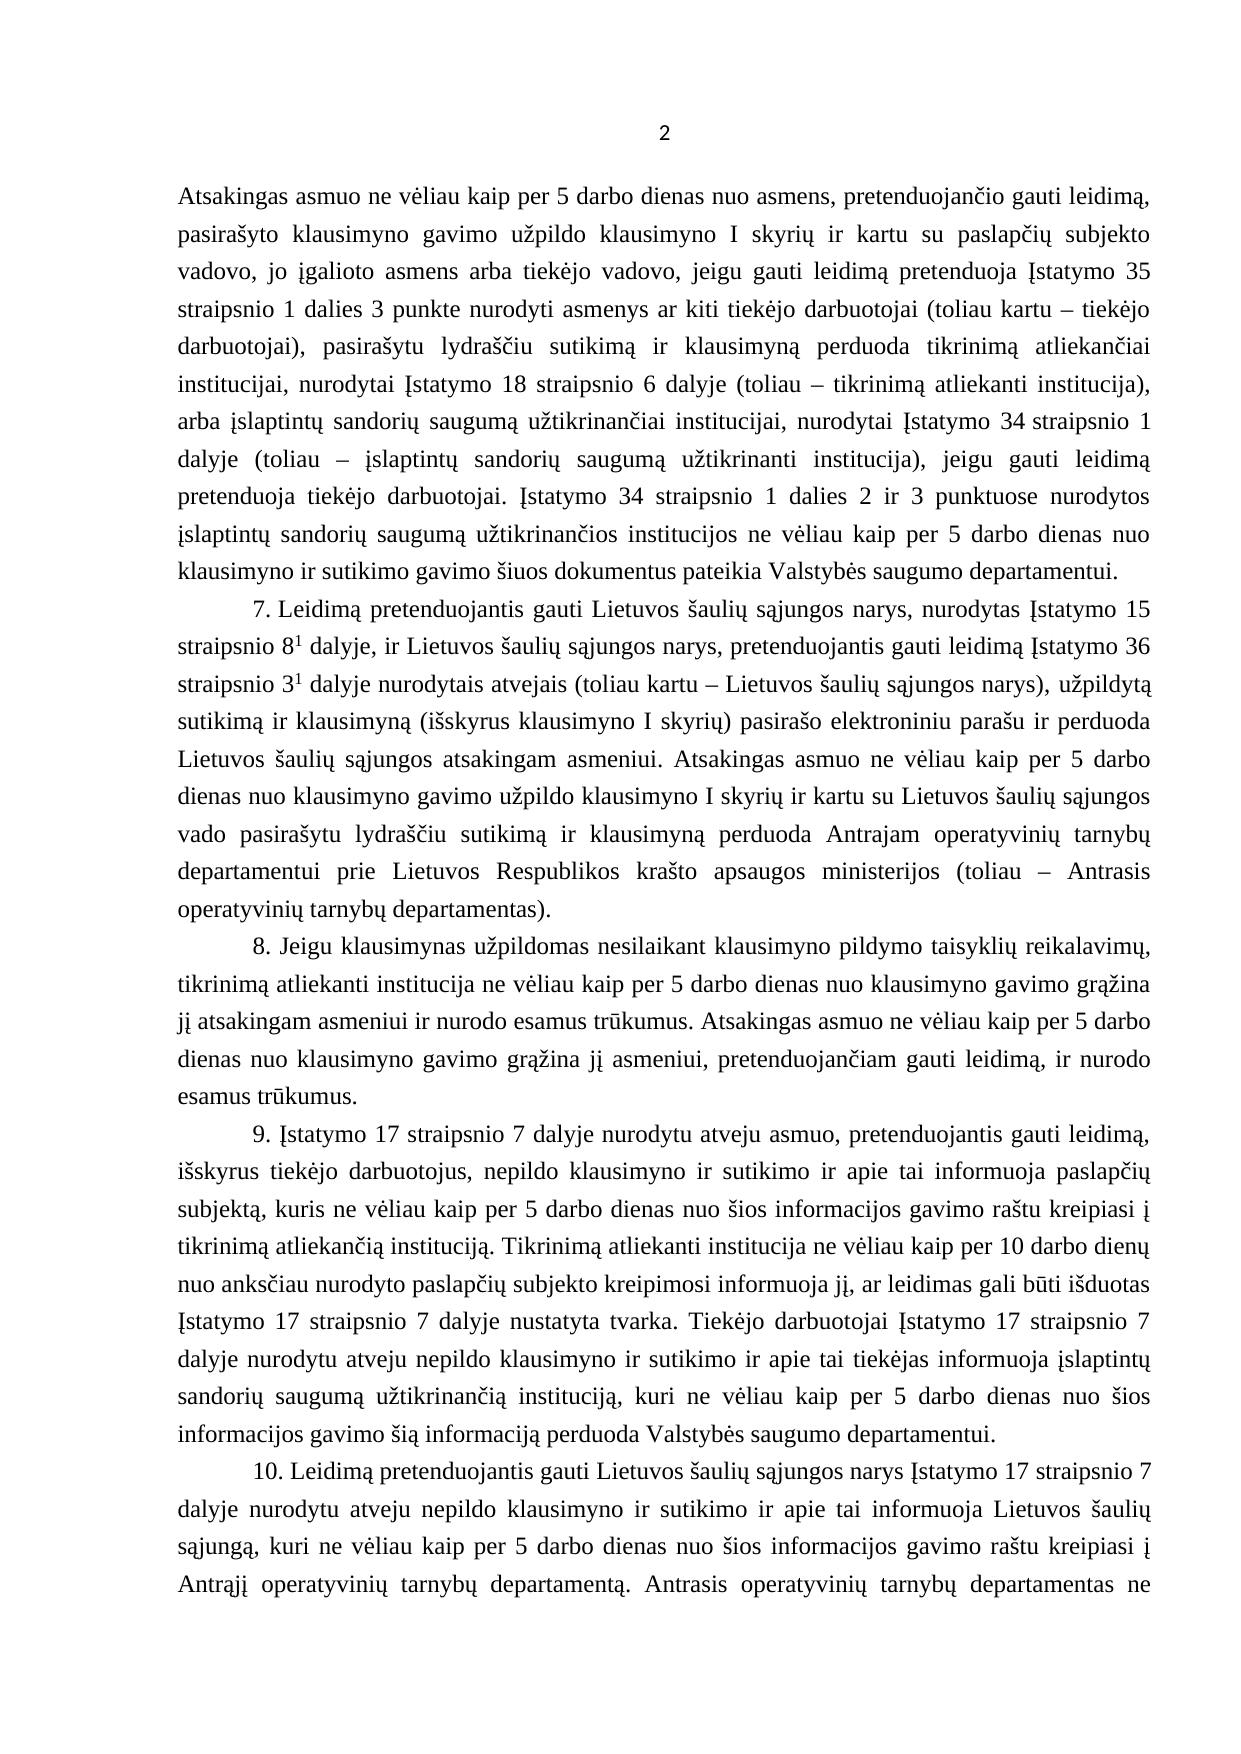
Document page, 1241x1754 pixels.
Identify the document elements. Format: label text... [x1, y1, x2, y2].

text 7. Leidimą pretenduojantis gauti Lietuvos šaulių sąjungos narys, nurodytas Įstatymo 15 straipsnio 81 dalyje, ir Lietuvos šaulių sąjungos narys, pretenduojantis gauti leidimą Įstatymo 36 straipsnio 31 dalyje nurodytais atvejais (toliau kartu – Lietuvos šaulių sąjungos narys), užpildytą sutikimą ir klausimyną (išskyrus klausimyno I skyrių) pasirašo elektroniniu parašu ir perduoda Lietuvos šaulių sąjungos atsakingam asmeniui. Atsakingas asmuo ne vėliau kaip per 5 darbo dienas nuo klausimyno gavimo užpildo klausimyno I skyrių ir kartu su Lietuvos šaulių sąjungos vado pasirašytu lydraščiu sutikimą ir klausimyną perduoda Antrajam operatyvinių tarnybų departamentui prie Lietuvos Respublikos krašto apsaugos ministerijos (toliau – Antrasis operatyvinių tarnybų departamentas). [177, 585, 1152, 922]
text Atsakingas asmuo ne vėliau kaip per 5 darbo dienas nuo asmens, pretenduojančio gauti leidimą, pasirašyto klausimyno gavimo užpildo klausimyno I skyrių ir kartu su paslapčių subjekto vadovo, jo įgalioto asmens arba tiekėjo vadovo, jeigu gauti leidimą pretenduoja Įstatymo 35 straipsnio 1 dalies 3 punkte nurodyti asmenys ar kiti tiekėjo darbuotojai (toliau kartu – tiekėjo darbuotojai), pasirašytu lydraščiu sutikimą ir klausimyną perduoda tikrinimą atliekančiai institucijai, nurodytai Įstatymo 18 straipsnio 6 dalyje (toliau – tikrinimą atliekanti institucija), arba įslaptintų sandorių saugumą užtikrinančiai institucijai, nurodytai Įstatymo 34 straipsnio 1 dalyje (toliau – įslaptintų sandorių saugumą užtikrinanti institucija), jeigu gauti leidimą pretenduoja tiekėjo darbuotojai. Įstatymo 34 straipsnio 1 dalies 2 ir 3 punktuose nurodytos įslaptintų sandorių saugumą užtikrinančios institucijos ne vėliau kaip per 5 darbo dienas nuo klausimyno ir sutikimo gavimo šiuos dokumentus pateikia Valstybės saugumo departamentui. [177, 172, 1152, 585]
text 10. Leidimą pretenduojantis gauti Lietuvos šaulių sąjungos narys Įstatymo 17 straipsnio 7 dalyje nurodytu atveju nepildo klausimyno ir sutikimo ir apie tai informuoja Lietuvos šaulių sąjungą, kuri ne vėliau kaip per 5 darbo dienas nuo šios informacijos gavimo raštu kreipiasi į Antrąjį operatyvinių tarnybų departamentą. Antrasis operatyvinių tarnybų departamentas ne [177, 1447, 1152, 1597]
text 9. Įstatymo 17 straipsnio 7 dalyje nurodytu atveju asmuo, pretenduojantis gauti leidimą, išskyrus tiekėjo darbuotojus, nepildo klausimyno ir sutikimo ir apie tai informuoja paslapčių subjektą, kuris ne vėliau kaip per 5 darbo dienas nuo šios informacijos gavimo raštu kreipiasi į tikrinimą atliekančią instituciją. Tikrinimą atliekanti institucija ne vėliau kaip per 10 darbo dienų nuo anksčiau nurodyto paslapčių subjekto kreipimosi informuoja jį, ar leidimas gali būti išduotas Įstatymo 17 straipsnio 7 dalyje nustatyta tvarka. Tiekėjo darbuotojai Įstatymo 17 straipsnio 7 dalyje nurodytu atveju nepildo klausimyno ir sutikimo ir apie tai tiekėjas informuoja įslaptintų sandorių saugumą užtikrinančią instituciją, kuri ne vėliau kaip per 5 darbo dienas nuo šios informacijos gavimo šią informaciją perduoda Valstybės saugumo departamentui. [177, 1110, 1152, 1447]
text 8. Jeigu klausimynas užpildomas nesilaikant klausimyno pildymo taisyklių reikalavimų, tikrinimą atliekanti institucija ne vėliau kaip per 5 darbo dienas nuo klausimyno gavimo grąžina jį atsakingam asmeniui ir nurodo esamus trūkumus. Atsakingas asmuo ne vėliau kaip per 5 darbo dienas nuo klausimyno gavimo grąžina jį asmeniui, pretenduojančiam gauti leidimą, ir nurodo esamus trūkumus. [177, 922, 1152, 1110]
